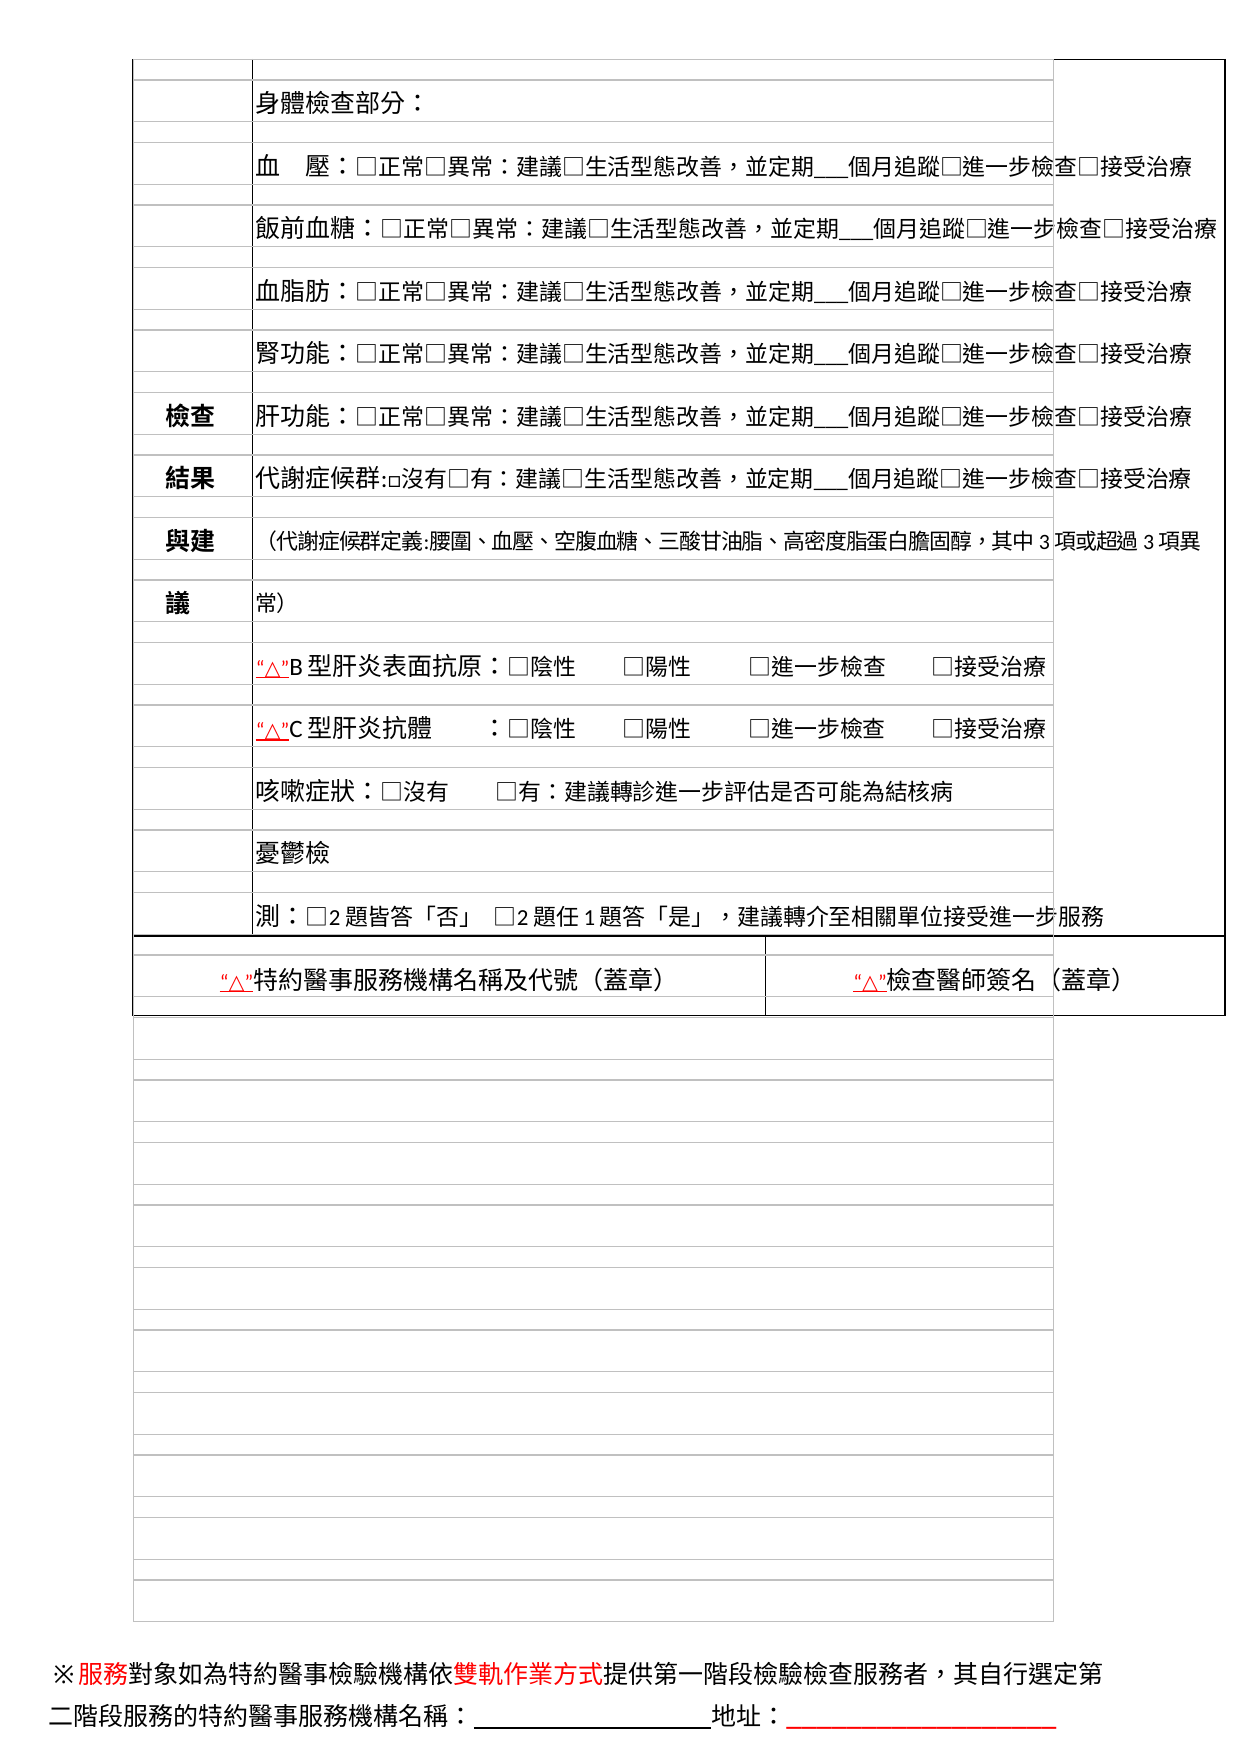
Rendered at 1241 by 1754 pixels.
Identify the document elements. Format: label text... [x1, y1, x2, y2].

table_cell 檢查 [134, 393, 252, 434]
table_cell 身體檢查部分： 血 壓：□正常□異常：建議□生活型態改善，並定期___個月追蹤□進一步檢查□接受治療 飯前血糖：□正常□異常：建議□生活型態改善，並定期___個月追蹤□進一步檢查□接受治療 血脂肪：□正常□異常：建議□生活型態改善，並定期___個月追蹤□進一步檢查□接受治療 腎功能：□正常□異常：建議□生活型態改善，並定期___個月追蹤□進一步檢查□接受治療 肝功能：□正常□異常：建議□生活型態改善，並定期___個月追蹤□進一步檢查□接受治療 代謝症候群:□沒有□有：建議□生活型態改善，並定期___個月追蹤□進一步檢查□接受治療 （代謝症候群定義:腰圍、血壓、空腹血糖、三酸甘油脂、高密度脂蛋白膽固醇，其中3項或超過3項異常） “△”B型肝炎表面抗原：□陰性 □陽性 □進一步檢查 □接受治療 “△”C型肝炎抗體 ：□陰性 □陽性 □進一步檢查 □接受治療 咳嗽症狀：□沒有 □有：建議轉診進一步評估是否可能為結核病 憂鬱檢 測：□2題皆答「否」 □2題任1題答「是」，建議轉介至相關單位接受進一步服務 [253, 185, 1053, 204]
table_cell [134, 685, 252, 704]
table_cell [134, 768, 252, 809]
table_cell [134, 622, 252, 642]
table_cell [134, 143, 252, 184]
table_cell “△”檢查醫師簽名（蓋章） [766, 937, 1053, 954]
table_cell 議 [134, 581, 252, 621]
table_cell [134, 81, 252, 121]
table_cell [134, 268, 252, 309]
table_cell 身體檢查部分： 血 壓：□正常□異常：建議□生活型態改善，並定期___個月追蹤□進一步檢查□接受治療 飯前血糖：□正常□異常：建議□生活型態改善，並定期___個月追蹤□進一步檢查□接受治療 血脂肪：□正常□異常：建議□生活型態改善，並定期___個月追蹤□進一步檢查□接受治療 腎功能：□正常□異常：建議□生活型態改善，並定期___個月追蹤□進一步檢查□接受治療 肝功能：□正常□異常：建議□生活型態改善，並定期___個月追蹤□進一步檢查□接受治療 代謝症候群:□沒有□有：建議□生活型態改善，並定期___個月追蹤□進一步檢查□接受治療 （代謝症候群定義:腰圍、血壓、空腹血糖、三酸甘油脂、高密度脂蛋白膽固醇，其中3項或超過3項異常） “△”B型肝炎表面抗原：□陰性 □陽性 □進一步檢查 □接受治療 “△”C型肝炎抗體 ：□陰性 □陽性 □進一步檢查 □接受治療 咳嗽症狀：□沒有 □有：建議轉診進一步評估是否可能為結核病 憂鬱檢 測：□2題皆答「否」 □2題任1題答「是」，建議轉介至相關單位接受進一步服務 [253, 768, 1053, 809]
table_cell 身體檢查部分： 血 壓：□正常□異常：建議□生活型態改善，並定期___個月追蹤□進一步檢查□接受治療 飯前血糖：□正常□異常：建議□生活型態改善，並定期___個月追蹤□進一步檢查□接受治療 血脂肪：□正常□異常：建議□生活型態改善，並定期___個月追蹤□進一步檢查□接受治療 腎功能：□正常□異常：建議□生活型態改善，並定期___個月追蹤□進一步檢查□接受治療 肝功能：□正常□異常：建議□生活型態改善，並定期___個月追蹤□進一步檢查□接受治療 代謝症候群:□沒有□有：建議□生活型態改善，並定期___個月追蹤□進一步檢查□接受治療 （代謝症候群定義:腰圍、血壓、空腹血糖、三酸甘油脂、高密度脂蛋白膽固醇，其中3項或超過3項異常） “△”B型肝炎表面抗原：□陰性 □陽性 □進一步檢查 □接受治療 “△”C型肝炎抗體 ：□陰性 □陽性 □進一步檢查 □接受治療 咳嗽症狀：□沒有 □有：建議轉診進一步評估是否可能為結核病 憂鬱檢 測：□2題皆答「否」 □2題任1題答「是」，建議轉介至相關單位接受進一步服務 [253, 206, 1053, 246]
table_cell 身體檢查部分： 血 壓：□正常□異常：建議□生活型態改善，並定期___個月追蹤□進一步檢查□接受治療 飯前血糖：□正常□異常：建議□生活型態改善，並定期___個月追蹤□進一步檢查□接受治療 血脂肪：□正常□異常：建議□生活型態改善，並定期___個月追蹤□進一步檢查□接受治療 腎功能：□正常□異常：建議□生活型態改善，並定期___個月追蹤□進一步檢查□接受治療 肝功能：□正常□異常：建議□生活型態改善，並定期___個月追蹤□進一步檢查□接受治療 代謝症候群:□沒有□有：建議□生活型態改善，並定期___個月追蹤□進一步檢查□接受治療 （代謝症候群定義:腰圍、血壓、空腹血糖、三酸甘油脂、高密度脂蛋白膽固醇，其中3項或超過3項異常） “△”B型肝炎表面抗原：□陰性 □陽性 □進一步檢查 □接受治療 “△”C型肝炎抗體 ：□陰性 □陽性 □進一步檢查 □接受治療 咳嗽症狀：□沒有 □有：建議轉診進一步評估是否可能為結核病 憂鬱檢 測：□2題皆答「否」 □2題任1題答「是」，建議轉介至相關單位接受進一步服務 [253, 831, 1053, 871]
table_cell “△”檢查醫師簽名（蓋章） [766, 997, 1053, 1015]
table_cell 身體檢查部分： 血 壓：□正常□異常：建議□生活型態改善，並定期___個月追蹤□進一步檢查□接受治療 飯前血糖：□正常□異常：建議□生活型態改善，並定期___個月追蹤□進一步檢查□接受治療 血脂肪：□正常□異常：建議□生活型態改善，並定期___個月追蹤□進一步檢查□接受治療 腎功能：□正常□異常：建議□生活型態改善，並定期___個月追蹤□進一步檢查□接受治療 肝功能：□正常□異常：建議□生活型態改善，並定期___個月追蹤□進一步檢查□接受治療 代謝症候群:□沒有□有：建議□生活型態改善，並定期___個月追蹤□進一步檢查□接受治療 （代謝症候群定義:腰圍、血壓、空腹血糖、三酸甘油脂、高密度脂蛋白膽固醇，其中3項或超過3項異常） “△”B型肝炎表面抗原：□陰性 □陽性 □進一步檢查 □接受治療 “△”C型肝炎抗體 ：□陰性 □陽性 □進一步檢查 □接受治療 咳嗽症狀：□沒有 □有：建議轉診進一步評估是否可能為結核病 憂鬱檢 測：□2題皆答「否」 □2題任1題答「是」，建議轉介至相關單位接受進一步服務 [253, 893, 1053, 934]
table_cell [134, 706, 252, 746]
table_cell 與建 [134, 518, 252, 559]
table_cell 身體檢查部分： 血 壓：□正常□異常：建議□生活型態改善，並定期___個月追蹤□進一步檢查□接受治療 飯前血糖：□正常□異常：建議□生活型態改善，並定期___個月追蹤□進一步檢查□接受治療 血脂肪：□正常□異常：建議□生活型態改善，並定期___個月追蹤□進一步檢查□接受治療 腎功能：□正常□異常：建議□生活型態改善，並定期___個月追蹤□進一步檢查□接受治療 肝功能：□正常□異常：建議□生活型態改善，並定期___個月追蹤□進一步檢查□接受治療 代謝症候群:□沒有□有：建議□生活型態改善，並定期___個月追蹤□進一步檢查□接受治療 （代謝症候群定義:腰圍、血壓、空腹血糖、三酸甘油脂、高密度脂蛋白膽固醇，其中3項或超過3項異常） “△”B型肝炎表面抗原：□陰性 □陽性 □進一步檢查 □接受治療 “△”C型肝炎抗體 ：□陰性 □陽性 □進一步檢查 □接受治療 咳嗽症狀：□沒有 □有：建議轉診進一步評估是否可能為結核病 憂鬱檢 測：□2題皆答「否」 □2題任1題答「是」，建議轉介至相關單位接受進一步服務 [253, 331, 1053, 371]
table_cell 身體檢查部分： 血 壓：□正常□異常：建議□生活型態改善，並定期___個月追蹤□進一步檢查□接受治療 飯前血糖：□正常□異常：建議□生活型態改善，並定期___個月追蹤□進一步檢查□接受治療 血脂肪：□正常□異常：建議□生活型態改善，並定期___個月追蹤□進一步檢查□接受治療 腎功能：□正常□異常：建議□生活型態改善，並定期___個月追蹤□進一步檢查□接受治療 肝功能：□正常□異常：建議□生活型態改善，並定期___個月追蹤□進一步檢查□接受治療 代謝症候群:□沒有□有：建議□生活型態改善，並定期___個月追蹤□進一步檢查□接受治療 （代謝症候群定義:腰圍、血壓、空腹血糖、三酸甘油脂、高密度脂蛋白膽固醇，其中3項或超過3項異常） “△”B型肝炎表面抗原：□陰性 □陽性 □進一步檢查 □接受治療 “△”C型肝炎抗體 ：□陰性 □陽性 □進一步檢查 □接受治療 咳嗽症狀：□沒有 □有：建議轉診進一步評估是否可能為結核病 憂鬱檢 測：□2題皆答「否」 □2題任1題答「是」，建議轉介至相關單位接受進一步服務 [253, 268, 1053, 309]
table_cell 身體檢查部分： 血 壓：□正常□異常：建議□生活型態改善，並定期___個月追蹤□進一步檢查□接受治療 飯前血糖：□正常□異常：建議□生活型態改善，並定期___個月追蹤□進一步檢查□接受治療 血脂肪：□正常□異常：建議□生活型態改善，並定期___個月追蹤□進一步檢查□接受治療 腎功能：□正常□異常：建議□生活型態改善，並定期___個月追蹤□進一步檢查□接受治療 肝功能：□正常□異常：建議□生活型態改善，並定期___個月追蹤□進一步檢查□接受治療 代謝症候群:□沒有□有：建議□生活型態改善，並定期___個月追蹤□進一步檢查□接受治療 （代謝症候群定義:腰圍、血壓、空腹血糖、三酸甘油脂、高密度脂蛋白膽固醇，其中3項或超過3項異常） “△”B型肝炎表面抗原：□陰性 □陽性 □進一步檢查 □接受治療 “△”C型肝炎抗體 ：□陰性 □陽性 □進一步檢查 □接受治療 咳嗽症狀：□沒有 □有：建議轉診進一步評估是否可能為結核病 憂鬱檢 測：□2題皆答「否」 □2題任1題答「是」，建議轉介至相關單位接受進一步服務 [253, 872, 1053, 892]
table_cell 身體檢查部分： 血 壓：□正常□異常：建議□生活型態改善，並定期___個月追蹤□進一步檢查□接受治療 飯前血糖：□正常□異常：建議□生活型態改善，並定期___個月追蹤□進一步檢查□接受治療 血脂肪：□正常□異常：建議□生活型態改善，並定期___個月追蹤□進一步檢查□接受治療 腎功能：□正常□異常：建議□生活型態改善，並定期___個月追蹤□進一步檢查□接受治療 肝功能：□正常□異常：建議□生活型態改善，並定期___個月追蹤□進一步檢查□接受治療 代謝症候群:□沒有□有：建議□生活型態改善，並定期___個月追蹤□進一步檢查□接受治療 （代謝症候群定義:腰圍、血壓、空腹血糖、三酸甘油脂、高密度脂蛋白膽固醇，其中3項或超過3項異常） “△”B型肝炎表面抗原：□陰性 □陽性 □進一步檢查 □接受治療 “△”C型肝炎抗體 ：□陰性 □陽性 □進一步檢查 □接受治療 咳嗽症狀：□沒有 □有：建議轉診進一步評估是否可能為結核病 憂鬱檢 測：□2題皆答「否」 □2題任1題答「是」，建議轉介至相關單位接受進一步服務 [253, 60, 1053, 79]
table_cell 身體檢查部分： 血 壓：□正常□異常：建議□生活型態改善，並定期___個月追蹤□進一步檢查□接受治療 飯前血糖：□正常□異常：建議□生活型態改善，並定期___個月追蹤□進一步檢查□接受治療 血脂肪：□正常□異常：建議□生活型態改善，並定期___個月追蹤□進一步檢查□接受治療 腎功能：□正常□異常：建議□生活型態改善，並定期___個月追蹤□進一步檢查□接受治療 肝功能：□正常□異常：建議□生活型態改善，並定期___個月追蹤□進一步檢查□接受治療 代謝症候群:□沒有□有：建議□生活型態改善，並定期___個月追蹤□進一步檢查□接受治療 （代謝症候群定義:腰圍、血壓、空腹血糖、三酸甘油脂、高密度脂蛋白膽固醇，其中3項或超過3項異常） “△”B型肝炎表面抗原：□陰性 □陽性 □進一步檢查 □接受治療 “△”C型肝炎抗體 ：□陰性 □陽性 □進一步檢查 □接受治療 咳嗽症狀：□沒有 □有：建議轉診進一步評估是否可能為結核病 憂鬱檢 測：□2題皆答「否」 □2題任1題答「是」，建議轉介至相關單位接受進一步服務 [253, 393, 1053, 434]
table_cell 身體檢查部分： 血 壓：□正常□異常：建議□生活型態改善，並定期___個月追蹤□進一步檢查□接受治療 飯前血糖：□正常□異常：建議□生活型態改善，並定期___個月追蹤□進一步檢查□接受治療 血脂肪：□正常□異常：建議□生活型態改善，並定期___個月追蹤□進一步檢查□接受治療 腎功能：□正常□異常：建議□生活型態改善，並定期___個月追蹤□進一步檢查□接受治療 肝功能：□正常□異常：建議□生活型態改善，並定期___個月追蹤□進一步檢查□接受治療 代謝症候群:□沒有□有：建議□生活型態改善，並定期___個月追蹤□進一步檢查□接受治療 （代謝症候群定義:腰圍、血壓、空腹血糖、三酸甘油脂、高密度脂蛋白膽固醇，其中3項或超過3項異常） “△”B型肝炎表面抗原：□陰性 □陽性 □進一步檢查 □接受治療 “△”C型肝炎抗體 ：□陰性 □陽性 □進一步檢查 □接受治療 咳嗽症狀：□沒有 □有：建議轉診進一步評估是否可能為結核病 憂鬱檢 測：□2題皆答「否」 □2題任1題答「是」，建議轉介至相關單位接受進一步服務 [253, 560, 1053, 579]
table_cell “△”檢查醫師簽名（蓋章） [766, 956, 1053, 996]
table_cell “△”檢查醫師簽名（蓋章） [1054, 937, 1224, 1015]
table_cell [134, 122, 252, 142]
table_cell [134, 497, 252, 517]
text ※服務對象如為特約醫事檢驗機構依雙軌作業方式提供第一階段檢驗檢查服務者，其自行選定第二階段服務的特約醫事服務機構名稱： 地址：__________________ [49, 1650, 1115, 1733]
table_cell [134, 310, 252, 329]
table_cell [134, 872, 252, 892]
table_cell [134, 997, 765, 1015]
table_cell [134, 372, 252, 392]
table_cell [134, 435, 252, 454]
table_cell [134, 185, 252, 204]
table_cell 身體檢查部分： 血 壓：□正常□異常：建議□生活型態改善，並定期___個月追蹤□進一步檢查□接受治療 飯前血糖：□正常□異常：建議□生活型態改善，並定期___個月追蹤□進一步檢查□接受治療 血脂肪：□正常□異常：建議□生活型態改善，並定期___個月追蹤□進一步檢查□接受治療 腎功能：□正常□異常：建議□生活型態改善，並定期___個月追蹤□進一步檢查□接受治療 肝功能：□正常□異常：建議□生活型態改善，並定期___個月追蹤□進一步檢查□接受治療 代謝症候群:□沒有□有：建議□生活型態改善，並定期___個月追蹤□進一步檢查□接受治療 （代謝症候群定義:腰圍、血壓、空腹血糖、三酸甘油脂、高密度脂蛋白膽固醇，其中3項或超過3項異常） “△”B型肝炎表面抗原：□陰性 □陽性 □進一步檢查 □接受治療 “△”C型肝炎抗體 ：□陰性 □陽性 □進一步檢查 □接受治療 咳嗽症狀：□沒有 □有：建議轉診進一步評估是否可能為結核病 憂鬱檢 測：□2題皆答「否」 □2題任1題答「是」，建議轉介至相關單位接受進一步服務 [253, 310, 1053, 329]
table_cell [134, 831, 252, 871]
table_cell [134, 60, 252, 79]
table_cell 身體檢查部分： 血 壓：□正常□異常：建議□生活型態改善，並定期___個月追蹤□進一步檢查□接受治療 飯前血糖：□正常□異常：建議□生活型態改善，並定期___個月追蹤□進一步檢查□接受治療 血脂肪：□正常□異常：建議□生活型態改善，並定期___個月追蹤□進一步檢查□接受治療 腎功能：□正常□異常：建議□生活型態改善，並定期___個月追蹤□進一步檢查□接受治療 肝功能：□正常□異常：建議□生活型態改善，並定期___個月追蹤□進一步檢查□接受治療 代謝症候群:□沒有□有：建議□生活型態改善，並定期___個月追蹤□進一步檢查□接受治療 （代謝症候群定義:腰圍、血壓、空腹血糖、三酸甘油脂、高密度脂蛋白膽固醇，其中3項或超過3項異常） “△”B型肝炎表面抗原：□陰性 □陽性 □進一步檢查 □接受治療 “△”C型肝炎抗體 ：□陰性 □陽性 □進一步檢查 □接受治療 咳嗽症狀：□沒有 □有：建議轉診進一步評估是否可能為結核病 憂鬱檢 測：□2題皆答「否」 □2題任1題答「是」，建議轉介至相關單位接受進一步服務 [253, 81, 1053, 121]
table_cell [134, 747, 252, 767]
table_cell 身體檢查部分： 血 壓：□正常□異常：建議□生活型態改善，並定期___個月追蹤□進一步檢查□接受治療 飯前血糖：□正常□異常：建議□生活型態改善，並定期___個月追蹤□進一步檢查□接受治療 血脂肪：□正常□異常：建議□生活型態改善，並定期___個月追蹤□進一步檢查□接受治療 腎功能：□正常□異常：建議□生活型態改善，並定期___個月追蹤□進一步檢查□接受治療 肝功能：□正常□異常：建議□生活型態改善，並定期___個月追蹤□進一步檢查□接受治療 代謝症候群:□沒有□有：建議□生活型態改善，並定期___個月追蹤□進一步檢查□接受治療 （代謝症候群定義:腰圍、血壓、空腹血糖、三酸甘油脂、高密度脂蛋白膽固醇，其中3項或超過3項異常） “△”B型肝炎表面抗原：□陰性 □陽性 □進一步檢查 □接受治療 “△”C型肝炎抗體 ：□陰性 □陽性 □進一步檢查 □接受治療 咳嗽症狀：□沒有 □有：建議轉診進一步評估是否可能為結核病 憂鬱檢 測：□2題皆答「否」 □2題任1題答「是」，建議轉介至相關單位接受進一步服務 [253, 706, 1053, 746]
table_cell 身體檢查部分： 血 壓：□正常□異常：建議□生活型態改善，並定期___個月追蹤□進一步檢查□接受治療 飯前血糖：□正常□異常：建議□生活型態改善，並定期___個月追蹤□進一步檢查□接受治療 血脂肪：□正常□異常：建議□生活型態改善，並定期___個月追蹤□進一步檢查□接受治療 腎功能：□正常□異常：建議□生活型態改善，並定期___個月追蹤□進一步檢查□接受治療 肝功能：□正常□異常：建議□生活型態改善，並定期___個月追蹤□進一步檢查□接受治療 代謝症候群:□沒有□有：建議□生活型態改善，並定期___個月追蹤□進一步檢查□接受治療 （代謝症候群定義:腰圍、血壓、空腹血糖、三酸甘油脂、高密度脂蛋白膽固醇，其中3項或超過3項異常） “△”B型肝炎表面抗原：□陰性 □陽性 □進一步檢查 □接受治療 “△”C型肝炎抗體 ：□陰性 □陽性 □進一步檢查 □接受治療 咳嗽症狀：□沒有 □有：建議轉診進一步評估是否可能為結核病 憂鬱檢 測：□2題皆答「否」 □2題任1題答「是」，建議轉介至相關單位接受進一步服務 [253, 372, 1053, 392]
table_cell 身體檢查部分： 血 壓：□正常□異常：建議□生活型態改善，並定期___個月追蹤□進一步檢查□接受治療 飯前血糖：□正常□異常：建議□生活型態改善，並定期___個月追蹤□進一步檢查□接受治療 血脂肪：□正常□異常：建議□生活型態改善，並定期___個月追蹤□進一步檢查□接受治療 腎功能：□正常□異常：建議□生活型態改善，並定期___個月追蹤□進一步檢查□接受治療 肝功能：□正常□異常：建議□生活型態改善，並定期___個月追蹤□進一步檢查□接受治療 代謝症候群:□沒有□有：建議□生活型態改善，並定期___個月追蹤□進一步檢查□接受治療 （代謝症候群定義:腰圍、血壓、空腹血糖、三酸甘油脂、高密度脂蛋白膽固醇，其中3項或超過3項異常） “△”B型肝炎表面抗原：□陰性 □陽性 □進一步檢查 □接受治療 “△”C型肝炎抗體 ：□陰性 □陽性 □進一步檢查 □接受治療 咳嗽症狀：□沒有 □有：建議轉診進一步評估是否可能為結核病 憂鬱檢 測：□2題皆答「否」 □2題任1題答「是」，建議轉介至相關單位接受進一步服務 [253, 622, 1053, 642]
table_cell “△”特約醫事服務機構名稱及代號（蓋章） [134, 956, 765, 996]
table_cell 身體檢查部分： 血 壓：□正常□異常：建議□生活型態改善，並定期___個月追蹤□進一步檢查□接受治療 飯前血糖：□正常□異常：建議□生活型態改善，並定期___個月追蹤□進一步檢查□接受治療 血脂肪：□正常□異常：建議□生活型態改善，並定期___個月追蹤□進一步檢查□接受治療 腎功能：□正常□異常：建議□生活型態改善，並定期___個月追蹤□進一步檢查□接受治療 肝功能：□正常□異常：建議□生活型態改善，並定期___個月追蹤□進一步檢查□接受治療 代謝症候群:□沒有□有：建議□生活型態改善，並定期___個月追蹤□進一步檢查□接受治療 （代謝症候群定義:腰圍、血壓、空腹血糖、三酸甘油脂、高密度脂蛋白膽固醇，其中3項或超過3項異常） “△”B型肝炎表面抗原：□陰性 □陽性 □進一步檢查 □接受治療 “△”C型肝炎抗體 ：□陰性 □陽性 □進一步檢查 □接受治療 咳嗽症狀：□沒有 □有：建議轉診進一步評估是否可能為結核病 憂鬱檢 測：□2題皆答「否」 □2題任1題答「是」，建議轉介至相關單位接受進一步服務 [253, 456, 1053, 496]
table_cell 結果 [134, 456, 252, 496]
table_cell 身體檢查部分： 血 壓：□正常□異常：建議□生活型態改善，並定期___個月追蹤□進一步檢查□接受治療 飯前血糖：□正常□異常：建議□生活型態改善，並定期___個月追蹤□進一步檢查□接受治療 血脂肪：□正常□異常：建議□生活型態改善，並定期___個月追蹤□進一步檢查□接受治療 腎功能：□正常□異常：建議□生活型態改善，並定期___個月追蹤□進一步檢查□接受治療 肝功能：□正常□異常：建議□生活型態改善，並定期___個月追蹤□進一步檢查□接受治療 代謝症候群:□沒有□有：建議□生活型態改善，並定期___個月追蹤□進一步檢查□接受治療 （代謝症候群定義:腰圍、血壓、空腹血糖、三酸甘油脂、高密度脂蛋白膽固醇，其中3項或超過3項異常） “△”B型肝炎表面抗原：□陰性 □陽性 □進一步檢查 □接受治療 “△”C型肝炎抗體 ：□陰性 □陽性 □進一步檢查 □接受治療 咳嗽症狀：□沒有 □有：建議轉診進一步評估是否可能為結核病 憂鬱檢 測：□2題皆答「否」 □2題任1題答「是」，建議轉介至相關單位接受進一步服務 [253, 518, 1053, 559]
table_cell [134, 560, 252, 579]
table_cell 身體檢查部分： 血 壓：□正常□異常：建議□生活型態改善，並定期___個月追蹤□進一步檢查□接受治療 飯前血糖：□正常□異常：建議□生活型態改善，並定期___個月追蹤□進一步檢查□接受治療 血脂肪：□正常□異常：建議□生活型態改善，並定期___個月追蹤□進一步檢查□接受治療 腎功能：□正常□異常：建議□生活型態改善，並定期___個月追蹤□進一步檢查□接受治療 肝功能：□正常□異常：建議□生活型態改善，並定期___個月追蹤□進一步檢查□接受治療 代謝症候群:□沒有□有：建議□生活型態改善，並定期___個月追蹤□進一步檢查□接受治療 （代謝症候群定義:腰圍、血壓、空腹血糖、三酸甘油脂、高密度脂蛋白膽固醇，其中3項或超過3項異常） “△”B型肝炎表面抗原：□陰性 □陽性 □進一步檢查 □接受治療 “△”C型肝炎抗體 ：□陰性 □陽性 □進一步檢查 □接受治療 咳嗽症狀：□沒有 □有：建議轉診進一步評估是否可能為結核病 憂鬱檢 測：□2題皆答「否」 □2題任1題答「是」，建議轉介至相關單位接受進一步服務 [253, 435, 1053, 454]
table_cell [134, 247, 252, 267]
table_cell 身體檢查部分： 血 壓：□正常□異常：建議□生活型態改善，並定期___個月追蹤□進一步檢查□接受治療 飯前血糖：□正常□異常：建議□生活型態改善，並定期___個月追蹤□進一步檢查□接受治療 血脂肪：□正常□異常：建議□生活型態改善，並定期___個月追蹤□進一步檢查□接受治療 腎功能：□正常□異常：建議□生活型態改善，並定期___個月追蹤□進一步檢查□接受治療 肝功能：□正常□異常：建議□生活型態改善，並定期___個月追蹤□進一步檢查□接受治療 代謝症候群:□沒有□有：建議□生活型態改善，並定期___個月追蹤□進一步檢查□接受治療 （代謝症候群定義:腰圍、血壓、空腹血糖、三酸甘油脂、高密度脂蛋白膽固醇，其中3項或超過3項異常） “△”B型肝炎表面抗原：□陰性 □陽性 □進一步檢查 □接受治療 “△”C型肝炎抗體 ：□陰性 □陽性 □進一步檢查 □接受治療 咳嗽症狀：□沒有 □有：建議轉診進一步評估是否可能為結核病 憂鬱檢 測：□2題皆答「否」 □2題任1題答「是」，建議轉介至相關單位接受進一步服務 [253, 810, 1053, 829]
table_cell 身體檢查部分： 血 壓：□正常□異常：建議□生活型態改善，並定期___個月追蹤□進一步檢查□接受治療 飯前血糖：□正常□異常：建議□生活型態改善，並定期___個月追蹤□進一步檢查□接受治療 血脂肪：□正常□異常：建議□生活型態改善，並定期___個月追蹤□進一步檢查□接受治療 腎功能：□正常□異常：建議□生活型態改善，並定期___個月追蹤□進一步檢查□接受治療 肝功能：□正常□異常：建議□生活型態改善，並定期___個月追蹤□進一步檢查□接受治療 代謝症候群:□沒有□有：建議□生活型態改善，並定期___個月追蹤□進一步檢查□接受治療 （代謝症候群定義:腰圍、血壓、空腹血糖、三酸甘油脂、高密度脂蛋白膽固醇，其中3項或超過3項異常） “△”B型肝炎表面抗原：□陰性 □陽性 □進一步檢查 □接受治療 “△”C型肝炎抗體 ：□陰性 □陽性 □進一步檢查 □接受治療 咳嗽症狀：□沒有 □有：建議轉診進一步評估是否可能為結核病 憂鬱檢 測：□2題皆答「否」 □2題任1題答「是」，建議轉介至相關單位接受進一步服務 [253, 581, 1053, 621]
table_cell 身體檢查部分： 血 壓：□正常□異常：建議□生活型態改善，並定期___個月追蹤□進一步檢查□接受治療 飯前血糖：□正常□異常：建議□生活型態改善，並定期___個月追蹤□進一步檢查□接受治療 血脂肪：□正常□異常：建議□生活型態改善，並定期___個月追蹤□進一步檢查□接受治療 腎功能：□正常□異常：建議□生活型態改善，並定期___個月追蹤□進一步檢查□接受治療 肝功能：□正常□異常：建議□生活型態改善，並定期___個月追蹤□進一步檢查□接受治療 代謝症候群:□沒有□有：建議□生活型態改善，並定期___個月追蹤□進一步檢查□接受治療 （代謝症候群定義:腰圍、血壓、空腹血糖、三酸甘油脂、高密度脂蛋白膽固醇，其中3項或超過3項異常） “△”B型肝炎表面抗原：□陰性 □陽性 □進一步檢查 □接受治療 “△”C型肝炎抗體 ：□陰性 □陽性 □進一步檢查 □接受治療 咳嗽症狀：□沒有 □有：建議轉診進一步評估是否可能為結核病 憂鬱檢 測：□2題皆答「否」 □2題任1題答「是」，建議轉介至相關單位接受進一步服務 [253, 497, 1053, 517]
table_cell [134, 810, 252, 829]
table_cell [134, 937, 765, 954]
table_cell 身體檢查部分： 血 壓：□正常□異常：建議□生活型態改善，並定期___個月追蹤□進一步檢查□接受治療 飯前血糖：□正常□異常：建議□生活型態改善，並定期___個月追蹤□進一步檢查□接受治療 血脂肪：□正常□異常：建議□生活型態改善，並定期___個月追蹤□進一步檢查□接受治療 腎功能：□正常□異常：建議□生活型態改善，並定期___個月追蹤□進一步檢查□接受治療 肝功能：□正常□異常：建議□生活型態改善，並定期___個月追蹤□進一步檢查□接受治療 代謝症候群:□沒有□有：建議□生活型態改善，並定期___個月追蹤□進一步檢查□接受治療 （代謝症候群定義:腰圍、血壓、空腹血糖、三酸甘油脂、高密度脂蛋白膽固醇，其中3項或超過3項異常） “△”B型肝炎表面抗原：□陰性 □陽性 □進一步檢查 □接受治療 “△”C型肝炎抗體 ：□陰性 □陽性 □進一步檢查 □接受治療 咳嗽症狀：□沒有 □有：建議轉診進一步評估是否可能為結核病 憂鬱檢 測：□2題皆答「否」 □2題任1題答「是」，建議轉介至相關單位接受進一步服務 [253, 122, 1053, 142]
table_cell 身體檢查部分： 血 壓：□正常□異常：建議□生活型態改善，並定期___個月追蹤□進一步檢查□接受治療 飯前血糖：□正常□異常：建議□生活型態改善，並定期___個月追蹤□進一步檢查□接受治療 血脂肪：□正常□異常：建議□生活型態改善，並定期___個月追蹤□進一步檢查□接受治療 腎功能：□正常□異常：建議□生活型態改善，並定期___個月追蹤□進一步檢查□接受治療 肝功能：□正常□異常：建議□生活型態改善，並定期___個月追蹤□進一步檢查□接受治療 代謝症候群:□沒有□有：建議□生活型態改善，並定期___個月追蹤□進一步檢查□接受治療 （代謝症候群定義:腰圍、血壓、空腹血糖、三酸甘油脂、高密度脂蛋白膽固醇，其中3項或超過3項異常） “△”B型肝炎表面抗原：□陰性 □陽性 □進一步檢查 □接受治療 “△”C型肝炎抗體 ：□陰性 □陽性 □進一步檢查 □接受治療 咳嗽症狀：□沒有 □有：建議轉診進一步評估是否可能為結核病 憂鬱檢 測：□2題皆答「否」 □2題任1題答「是」，建議轉介至相關單位接受進一步服務 [1054, 60, 1224, 935]
table_cell 身體檢查部分： 血 壓：□正常□異常：建議□生活型態改善，並定期___個月追蹤□進一步檢查□接受治療 飯前血糖：□正常□異常：建議□生活型態改善，並定期___個月追蹤□進一步檢查□接受治療 血脂肪：□正常□異常：建議□生活型態改善，並定期___個月追蹤□進一步檢查□接受治療 腎功能：□正常□異常：建議□生活型態改善，並定期___個月追蹤□進一步檢查□接受治療 肝功能：□正常□異常：建議□生活型態改善，並定期___個月追蹤□進一步檢查□接受治療 代謝症候群:□沒有□有：建議□生活型態改善，並定期___個月追蹤□進一步檢查□接受治療 （代謝症候群定義:腰圍、血壓、空腹血糖、三酸甘油脂、高密度脂蛋白膽固醇，其中3項或超過3項異常） “△”B型肝炎表面抗原：□陰性 □陽性 □進一步檢查 □接受治療 “△”C型肝炎抗體 ：□陰性 □陽性 □進一步檢查 □接受治療 咳嗽症狀：□沒有 □有：建議轉診進一步評估是否可能為結核病 憂鬱檢 測：□2題皆答「否」 □2題任1題答「是」，建議轉介至相關單位接受進一步服務 [253, 685, 1053, 704]
table_cell [134, 331, 252, 371]
table_cell [134, 206, 252, 246]
table_cell 身體檢查部分： 血 壓：□正常□異常：建議□生活型態改善，並定期___個月追蹤□進一步檢查□接受治療 飯前血糖：□正常□異常：建議□生活型態改善，並定期___個月追蹤□進一步檢查□接受治療 血脂肪：□正常□異常：建議□生活型態改善，並定期___個月追蹤□進一步檢查□接受治療 腎功能：□正常□異常：建議□生活型態改善，並定期___個月追蹤□進一步檢查□接受治療 肝功能：□正常□異常：建議□生活型態改善，並定期___個月追蹤□進一步檢查□接受治療 代謝症候群:□沒有□有：建議□生活型態改善，並定期___個月追蹤□進一步檢查□接受治療 （代謝症候群定義:腰圍、血壓、空腹血糖、三酸甘油脂、高密度脂蛋白膽固醇，其中3項或超過3項異常） “△”B型肝炎表面抗原：□陰性 □陽性 □進一步檢查 □接受治療 “△”C型肝炎抗體 ：□陰性 □陽性 □進一步檢查 □接受治療 咳嗽症狀：□沒有 □有：建議轉診進一步評估是否可能為結核病 憂鬱檢 測：□2題皆答「否」 □2題任1題答「是」，建議轉介至相關單位接受進一步服務 [253, 643, 1053, 684]
table_cell 身體檢查部分： 血 壓：□正常□異常：建議□生活型態改善，並定期___個月追蹤□進一步檢查□接受治療 飯前血糖：□正常□異常：建議□生活型態改善，並定期___個月追蹤□進一步檢查□接受治療 血脂肪：□正常□異常：建議□生活型態改善，並定期___個月追蹤□進一步檢查□接受治療 腎功能：□正常□異常：建議□生活型態改善，並定期___個月追蹤□進一步檢查□接受治療 肝功能：□正常□異常：建議□生活型態改善，並定期___個月追蹤□進一步檢查□接受治療 代謝症候群:□沒有□有：建議□生活型態改善，並定期___個月追蹤□進一步檢查□接受治療 （代謝症候群定義:腰圍、血壓、空腹血糖、三酸甘油脂、高密度脂蛋白膽固醇，其中3項或超過3項異常） “△”B型肝炎表面抗原：□陰性 □陽性 □進一步檢查 □接受治療 “△”C型肝炎抗體 ：□陰性 □陽性 □進一步檢查 □接受治療 咳嗽症狀：□沒有 □有：建議轉診進一步評估是否可能為結核病 憂鬱檢 測：□2題皆答「否」 □2題任1題答「是」，建議轉介至相關單位接受進一步服務 [253, 143, 1053, 184]
table_cell 身體檢查部分： 血 壓：□正常□異常：建議□生活型態改善，並定期___個月追蹤□進一步檢查□接受治療 飯前血糖：□正常□異常：建議□生活型態改善，並定期___個月追蹤□進一步檢查□接受治療 血脂肪：□正常□異常：建議□生活型態改善，並定期___個月追蹤□進一步檢查□接受治療 腎功能：□正常□異常：建議□生活型態改善，並定期___個月追蹤□進一步檢查□接受治療 肝功能：□正常□異常：建議□生活型態改善，並定期___個月追蹤□進一步檢查□接受治療 代謝症候群:□沒有□有：建議□生活型態改善，並定期___個月追蹤□進一步檢查□接受治療 （代謝症候群定義:腰圍、血壓、空腹血糖、三酸甘油脂、高密度脂蛋白膽固醇，其中3項或超過3項異常） “△”B型肝炎表面抗原：□陰性 □陽性 □進一步檢查 □接受治療 “△”C型肝炎抗體 ：□陰性 □陽性 □進一步檢查 □接受治療 咳嗽症狀：□沒有 □有：建議轉診進一步評估是否可能為結核病 憂鬱檢 測：□2題皆答「否」 □2題任1題答「是」，建議轉介至相關單位接受進一步服務 [253, 247, 1053, 267]
table_cell [134, 893, 252, 934]
table_cell 身體檢查部分： 血 壓：□正常□異常：建議□生活型態改善，並定期___個月追蹤□進一步檢查□接受治療 飯前血糖：□正常□異常：建議□生活型態改善，並定期___個月追蹤□進一步檢查□接受治療 血脂肪：□正常□異常：建議□生活型態改善，並定期___個月追蹤□進一步檢查□接受治療 腎功能：□正常□異常：建議□生活型態改善，並定期___個月追蹤□進一步檢查□接受治療 肝功能：□正常□異常：建議□生活型態改善，並定期___個月追蹤□進一步檢查□接受治療 代謝症候群:□沒有□有：建議□生活型態改善，並定期___個月追蹤□進一步檢查□接受治療 （代謝症候群定義:腰圍、血壓、空腹血糖、三酸甘油脂、高密度脂蛋白膽固醇，其中3項或超過3項異常） “△”B型肝炎表面抗原：□陰性 □陽性 □進一步檢查 □接受治療 “△”C型肝炎抗體 ：□陰性 □陽性 □進一步檢查 □接受治療 咳嗽症狀：□沒有 □有：建議轉診進一步評估是否可能為結核病 憂鬱檢 測：□2題皆答「否」 □2題任1題答「是」，建議轉介至相關單位接受進一步服務 [253, 747, 1053, 767]
table_cell [134, 643, 252, 684]
